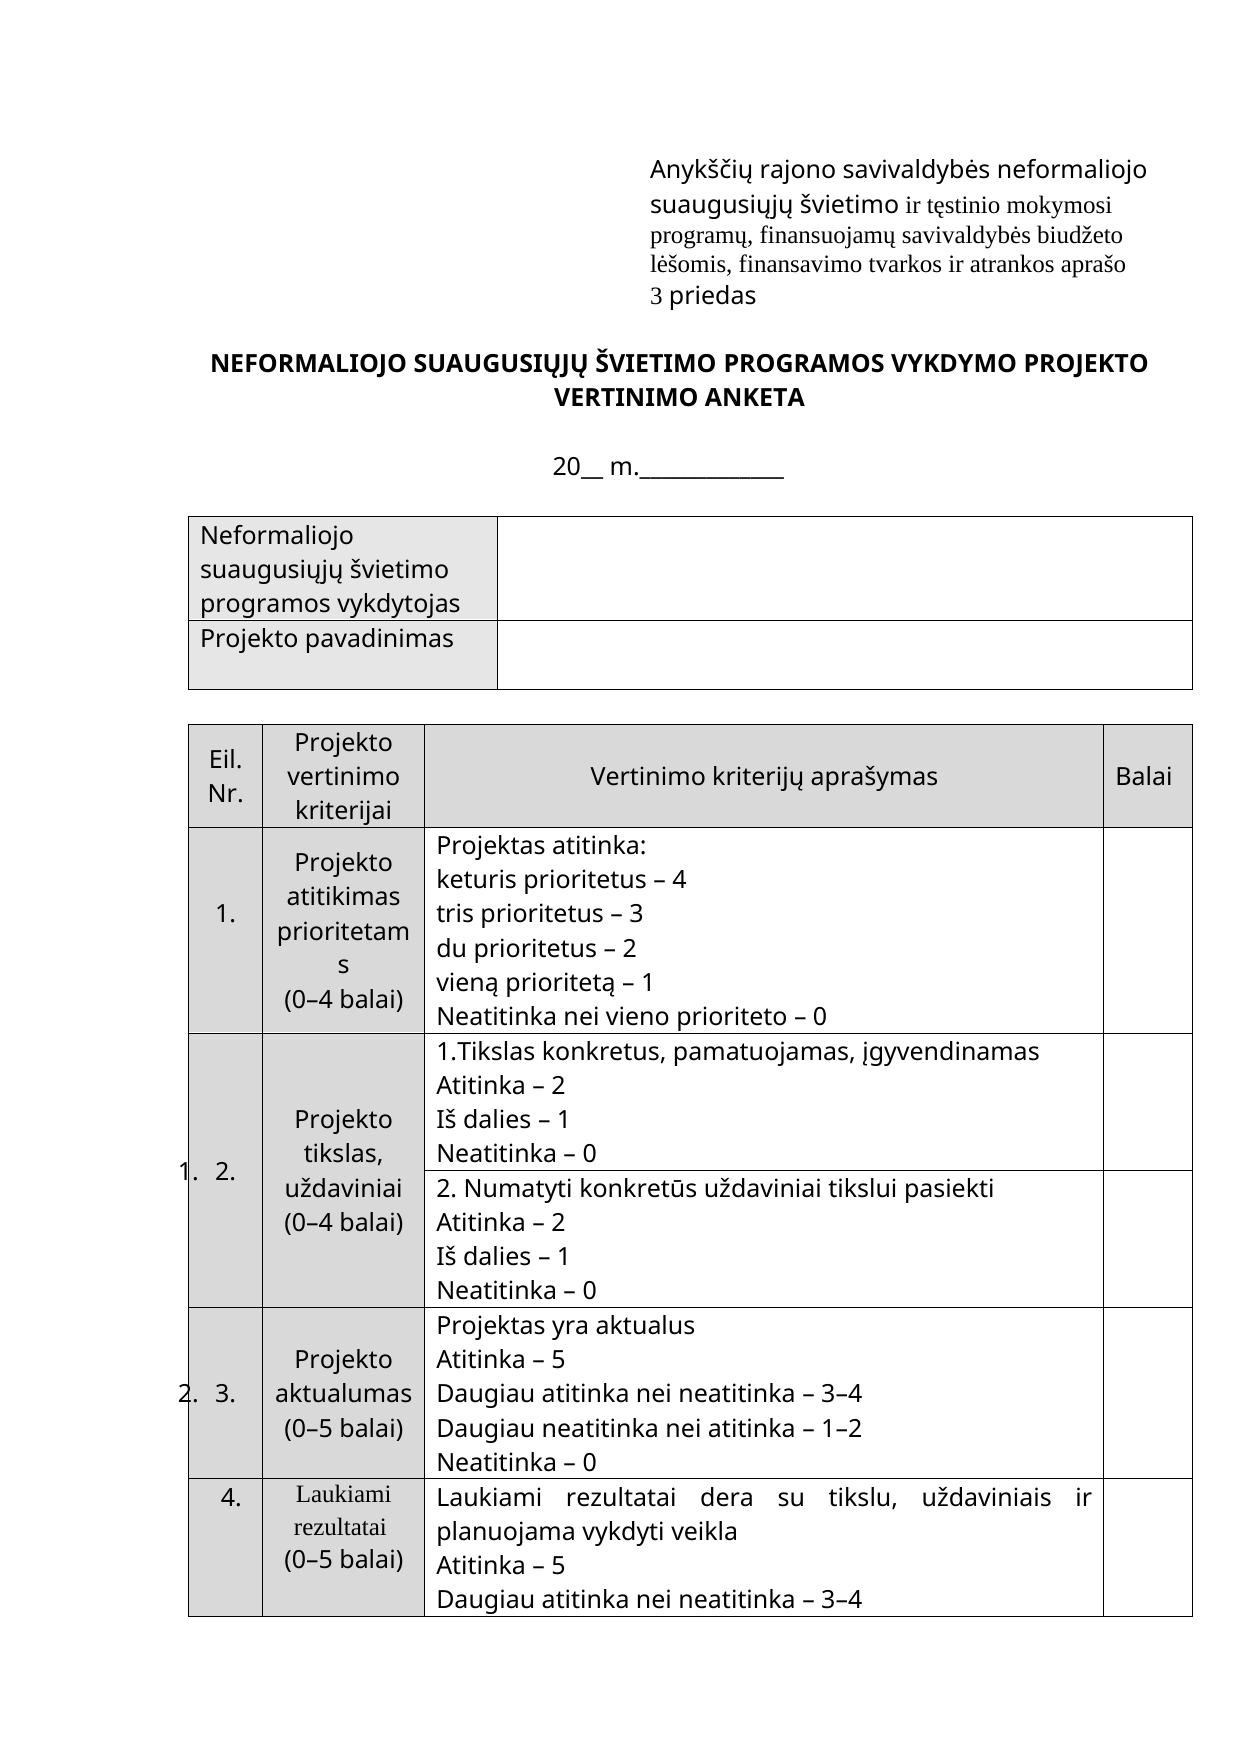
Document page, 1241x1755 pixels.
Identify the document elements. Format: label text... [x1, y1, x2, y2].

table_cell [1104, 828, 1192, 1032]
table_cell 4. [189, 1479, 262, 1616]
table_cell Projektas atitinka: keturis prioritetus – 4 tris prioritetus – 3 du prioritetus – 2 vieną prioritetą – 1 Neatitinka nei vieno prioriteto – 0 [425, 828, 1103, 1032]
table_header Balai [1104, 725, 1192, 827]
text lėšomis, finansavimo tvarkos ir atrankos aprašo [177, 249, 1152, 278]
table_cell Projekto atitikimas prioritetams (0–4 balai) [263, 828, 424, 1032]
table_cell Laukiami rezultatai (0–5 balai) [263, 1479, 424, 1616]
table_cell 2. Numatyti konkretūs uždaviniai tikslui pasiekti Atitinka – 2 Iš dalies – 1 Neatitinka – 0 [425, 1171, 1103, 1307]
text suaugusiųjų švietimo ir tęstinio mokymosi [177, 186, 1152, 220]
table_cell [1104, 1308, 1192, 1478]
table_header [498, 517, 1192, 619]
text 20__ m._____________ [477, 448, 1181, 482]
table_cell Projekto aktualumas (0–5 balai) [263, 1308, 424, 1478]
table_header Eil. Nr. [189, 725, 262, 827]
table_cell Projekto tikslas, uždaviniai (0–4 balai) [263, 1034, 424, 1307]
table_header Projekto vertinimo kriterijai [263, 725, 424, 827]
table_header Neformaliojo suaugusiųjų švietimo programos vykdytojas [189, 517, 497, 619]
table_cell 1. 2. [189, 1034, 262, 1307]
text programų, finansuojamų savivaldybės biudžeto [177, 220, 1152, 249]
table_cell Projektas yra aktualus Atitinka – 5 Daugiau atitinka nei neatitinka – 3–4 Daugiau neatitinka nei atitinka – 1–2 Neatitinka – 0 [425, 1308, 1103, 1478]
table_cell 1. [189, 828, 262, 1032]
table_cell 2. 3. [189, 1308, 262, 1478]
text Anykščių rajono savivaldybės neformaliojo [177, 152, 1152, 186]
table_header Vertinimo kriterijų aprašymas [425, 725, 1103, 827]
text 3 priedas [177, 278, 1152, 312]
table_cell [498, 621, 1192, 689]
table_cell 1.Tikslas konkretus, pamatuojamas, įgyvendinamas Atitinka – 2 Iš dalies – 1 Neatitinka – 0 [425, 1034, 1103, 1170]
table_cell Projekto pavadinimas [189, 621, 497, 689]
table_cell [1104, 1479, 1192, 1616]
table_cell [1104, 1171, 1192, 1307]
table_cell Laukiami rezultatai dera su tikslu, uždaviniais ir planuojama vykdyti veikla Atitinka – 5 Daugiau atitinka nei neatitinka – 3–4 [425, 1479, 1103, 1616]
table_cell [1104, 1034, 1192, 1170]
text NEFORMALIOJO SUAUGUSIŲJŲ ŠVIETIMO PROGRAMOS VYKDYMO PROJEKTO VERTINIMO ANKETA [177, 346, 1181, 414]
